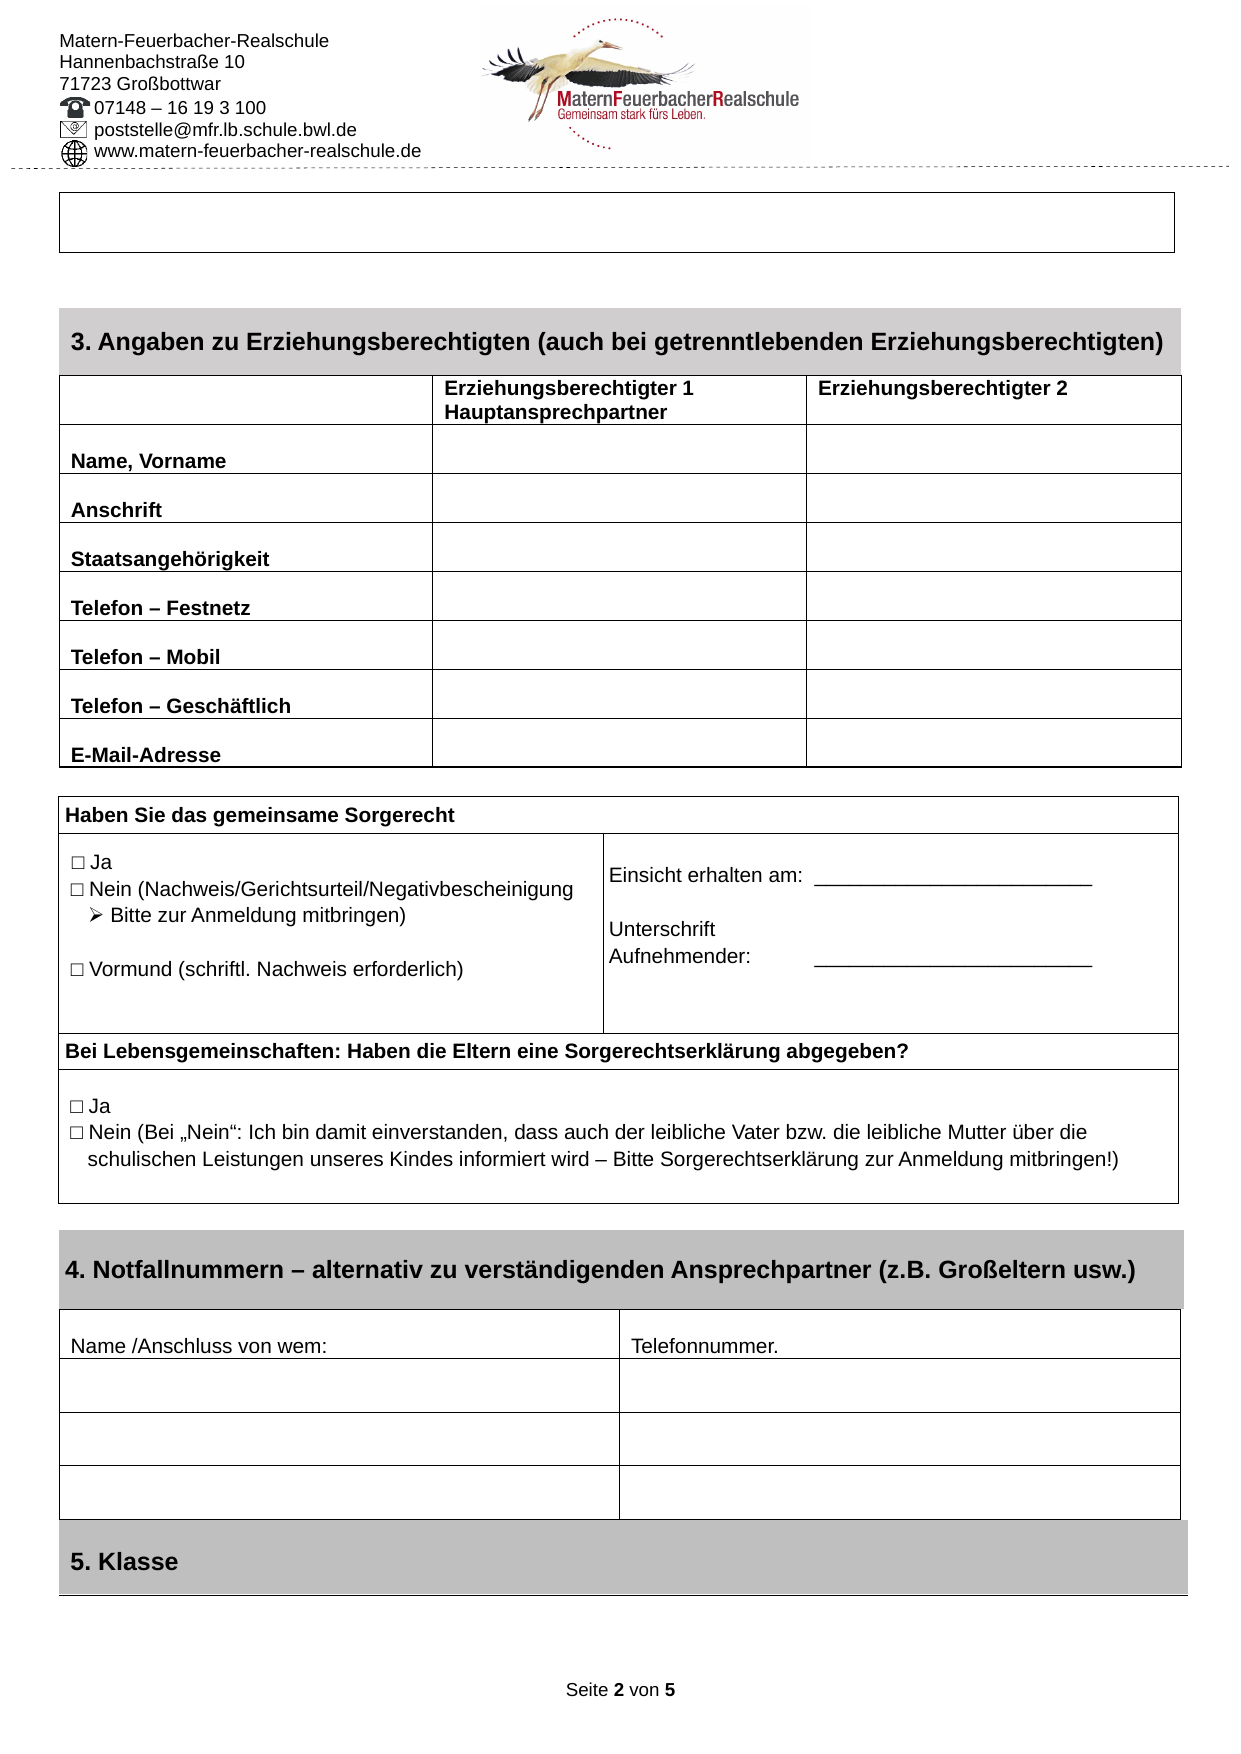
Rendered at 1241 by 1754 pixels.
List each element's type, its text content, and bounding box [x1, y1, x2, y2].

table_cell [620, 1359, 1180, 1412]
table_cell [807, 621, 1181, 668]
table_cell [60, 376, 432, 424]
table_cell Telefon – Mobil [60, 621, 432, 668]
table_cell [433, 523, 806, 571]
table_cell Telefon – Geschäftlich [60, 670, 432, 717]
table_header Name /Anschluss von wem: [60, 1310, 619, 1358]
table_header 4. Notfallnummern – alternativ zu verständigenden Ansprechpartner (z.B. Großeltern usw.) [59, 1230, 1184, 1309]
table_cell [433, 670, 806, 717]
table_cell E-Mail-Adresse [60, 719, 432, 766]
table_cell [620, 1466, 1180, 1519]
table_cell [1174, 252, 1181, 308]
table_cell 3. Angaben zu Erziehungsberechtigten (auch bei getrenntlebenden Erziehungsberechtigten) [59, 308, 1181, 375]
table_cell [807, 572, 1181, 619]
table_header Telefonnummer. [620, 1310, 1180, 1358]
table_cell [807, 670, 1181, 717]
table_cell Bei Lebensgemeinschaften: Haben die Eltern eine Sorgerechtserklärung abgegeben? [59, 1034, 1178, 1069]
table_cell [433, 719, 806, 766]
table_cell [807, 474, 1181, 522]
table_cell [807, 425, 1181, 473]
table_cell [433, 425, 806, 473]
table_cell [60, 193, 1174, 252]
table_cell [60, 1359, 619, 1412]
table_cell Telefon – Festnetz [60, 572, 432, 619]
table_header Haben Sie das gemeinsame Sorgerecht [59, 797, 1178, 833]
table_header 5. Klasse [59, 1520, 1188, 1594]
table_cell □ Ja □ Nein (Nachweis/Gerichtsurteil/Negativbescheinigung  Bitte zur Anmeldung mitbringen) □ Vormund (schriftl. Nachweis erforderlich) [59, 834, 603, 1032]
table_cell [807, 523, 1181, 571]
table_cell □ Ja □ Nein (Bei „Nein“: Ich bin damit einverstanden, dass auch der leibliche Vater bzw. die leibliche Mutter über die schulischen Leistungen unseres Kindes informiert wird – Bitte Sorgerechtserklärung zur Anmeldung mitbringen!) [59, 1070, 1178, 1203]
table_cell [1175, 192, 1181, 252]
table_cell [59, 253, 1174, 308]
table_cell [620, 1413, 1180, 1465]
table_cell [60, 1413, 619, 1465]
table_cell [433, 474, 806, 522]
table_cell Einsicht erhalten am: ________________________ Unterschrift Aufnehmender: ________________________ [604, 834, 1178, 1032]
table_cell Staatsangehörigkeit [60, 523, 432, 571]
table_cell [807, 719, 1181, 766]
table_cell Erziehungsberechtigter 1 Hauptansprechpartner [433, 376, 806, 424]
table_cell [433, 572, 806, 619]
table_cell Anschrift [60, 474, 432, 522]
table_cell [60, 1466, 619, 1519]
table_cell [433, 621, 806, 668]
table_cell Erziehungsberechtigter 2 [807, 376, 1181, 424]
table_cell Name, Vorname [60, 425, 432, 473]
